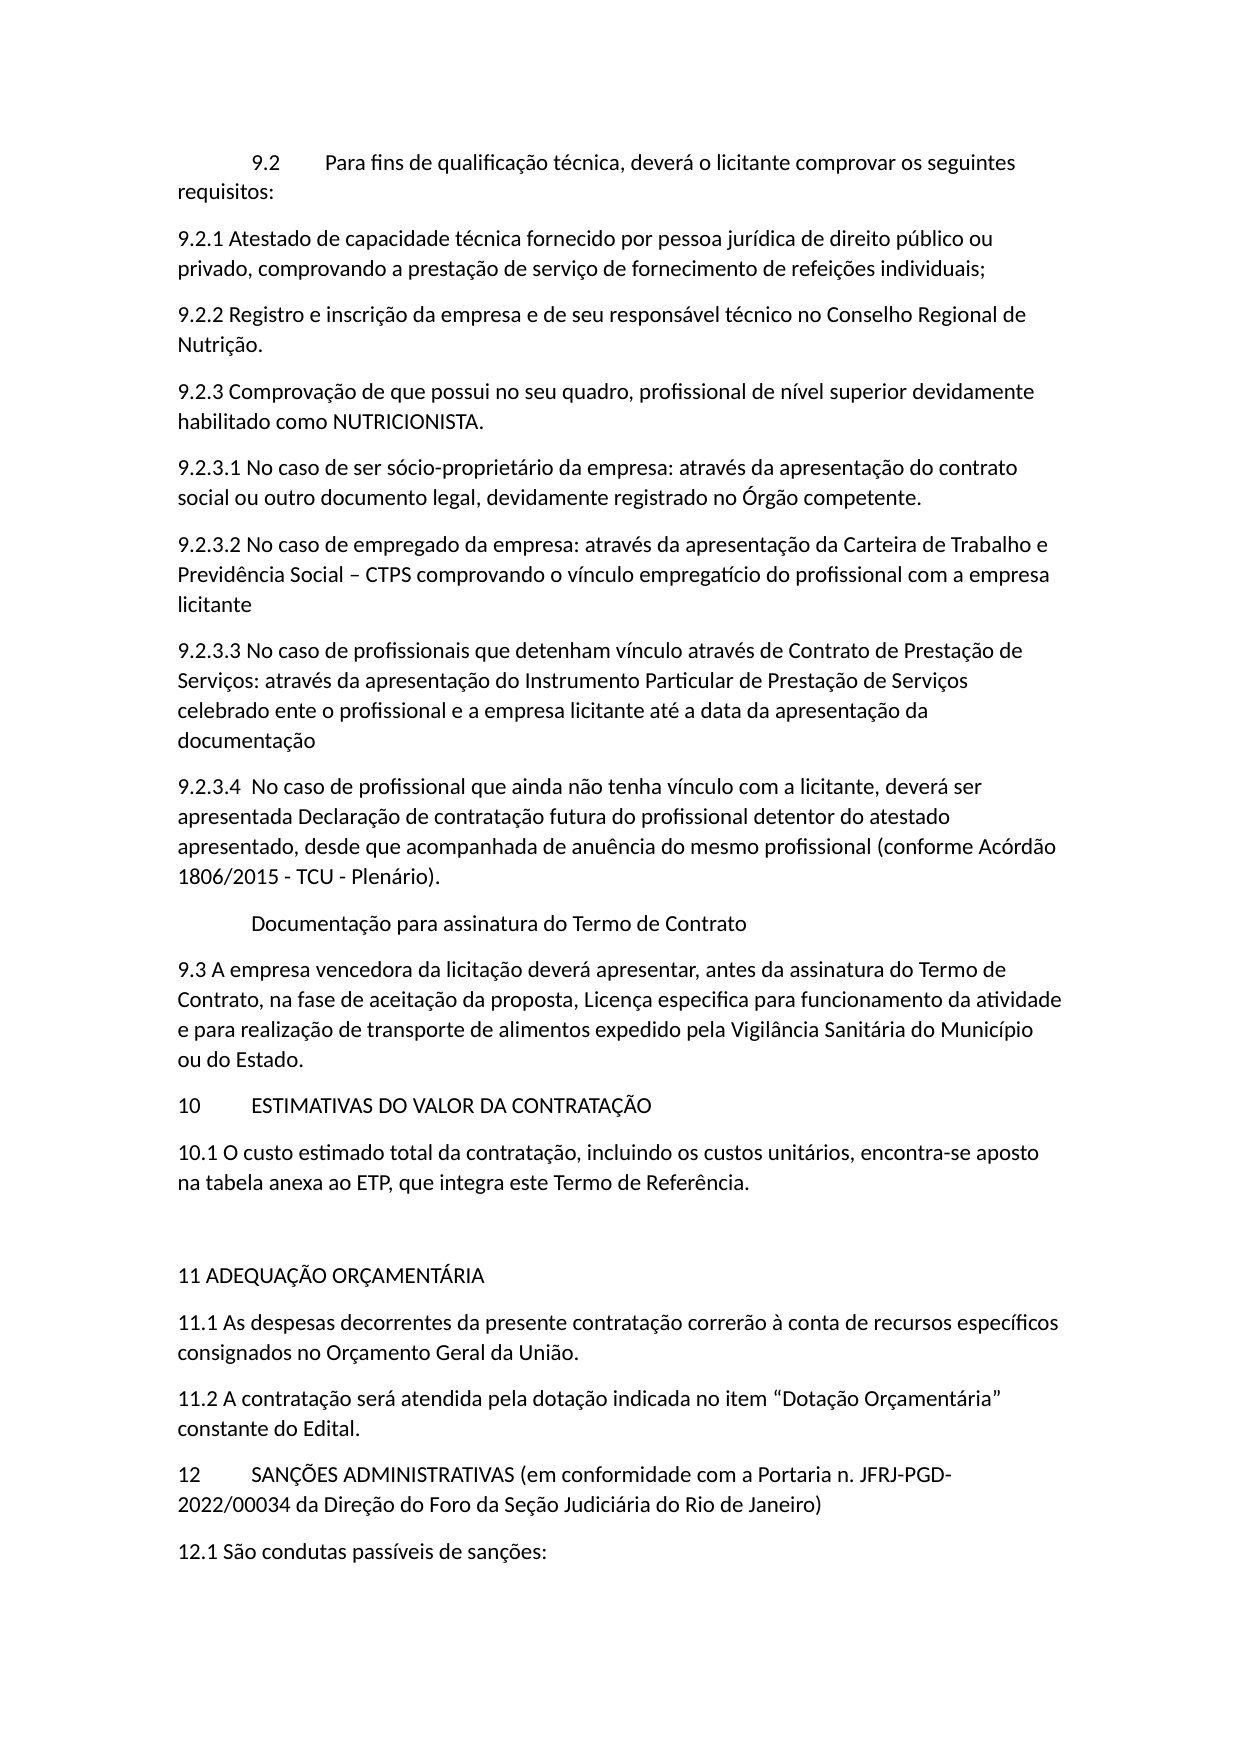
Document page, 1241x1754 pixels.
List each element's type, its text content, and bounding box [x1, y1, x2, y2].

text 11.1 As despesas decorrentes da presente contratação correrão à conta de recursos específicos consignados no Orçamento Geral da União. [177, 1308, 1063, 1366]
text 9.2.3.1 No caso de ser sócio-proprietário da empresa: através da apresentação do contrato social ou outro documento legal, devidamente registrado no Órgão competente. [177, 453, 1063, 511]
text 12.1 São condutas passíveis de sanções: [177, 1537, 1063, 1565]
text 12 SANÇÕES ADMINISTRATIVAS (em conformidade com a Portaria n. JFRJ-PGD-2022/00034 da Direção do Foro da Seção Judiciária do Rio de Janeiro) [177, 1461, 1063, 1518]
text 11.2 A contratação será atendida pela dotação indicada no item “Dotação Orçamentária” constante do Edital. [177, 1384, 1063, 1442]
text 9.2.1 Atestado de capacidade técnica fornecido por pessoa jurídica de direito público ou privado, comprovando a prestação de serviço de fornecimento de refeições individuais; [177, 224, 1063, 282]
text Documentação para assinatura do Termo de Contrato [177, 909, 1063, 937]
text 9.2.3.4 No caso de profissional que ainda não tenha vínculo com a licitante, deverá ser apresentada Declaração de contratação futura do profissional detentor do atestado apresentado, desde que acompanhada de anuência do mesmo profissional (conforme Acórdão 1806/2015 - TCU - Plenário). [177, 772, 1063, 890]
text 9.2 Para fins de qualificação técnica, deverá o licitante comprovar os seguintes requisitos: [177, 148, 1063, 206]
text 10 ESTIMATIVAS DO VALOR DA CONTRATAÇÃO [177, 1092, 1063, 1119]
text 9.2.3 Comprovação de que possui no seu quadro, profissional de nível superior devidamente habilitado como NUTRICIONISTA. [177, 377, 1063, 435]
text 11 ADEQUAÇÃO ORÇAMENTÁRIA [177, 1261, 1063, 1289]
text 9.2.3.3 No caso de profissionais que detenham vínculo através de Contrato de Prestação de Serviços: através da apresentação do Instrumento Particular de Prestação de Serviços celebrado ente o profissional e a empresa licitante até a data da apresentação da documentação [177, 636, 1063, 754]
text 9.3 A empresa vencedora da licitação deverá apresentar, antes da assinatura do Termo de Contrato, na fase de aceitação da proposta, Licença especifica para funcionamento da atividade e para realização de transporte de alimentos expedido pela Vigilância Sanitária do Município ou do Estado. [177, 955, 1063, 1073]
text 10.1 O custo estimado total da contratação, incluindo os custos unitários, encontra-se aposto na tabela anexa ao ETP, que integra este Termo de Referência. [177, 1138, 1063, 1196]
text 9.2.3.2 No caso de empregado da empresa: através da apresentação da Carteira de Trabalho e Previdência Social – CTPS comprovando o vínculo empregatício do profissional com a empresa licitante [177, 530, 1063, 618]
text 9.2.2 Registro e inscrição da empresa e de seu responsável técnico no Conselho Regional de Nutrição. [177, 301, 1063, 358]
